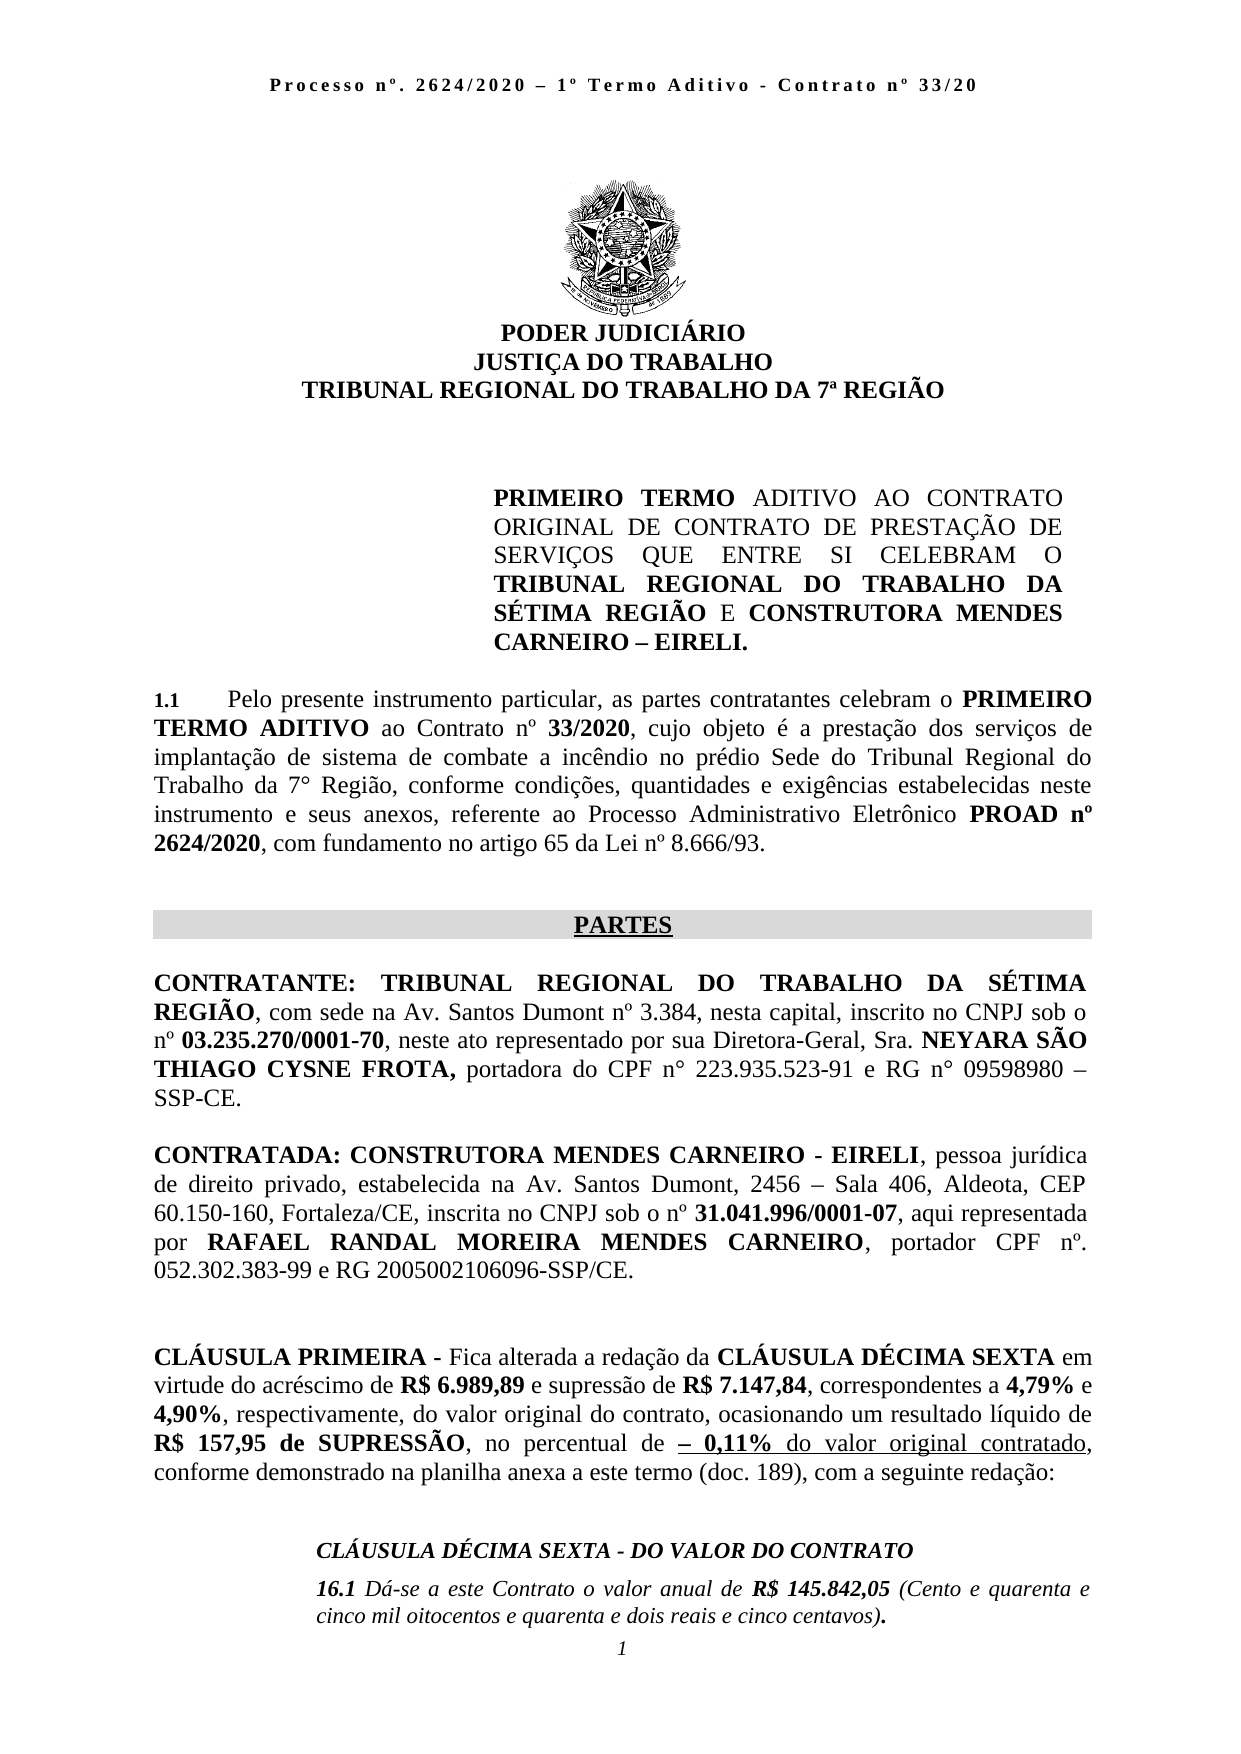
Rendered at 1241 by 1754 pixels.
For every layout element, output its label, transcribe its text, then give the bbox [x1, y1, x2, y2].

text CLÁUSULA DÉCIMA SEXTA - DO VALOR DO CONTRATO [316, 1537, 1092, 1563]
list Pelo presente instrumento particular, as partes contratantes celebram o PRIMEIRO TERMO ADITIVO ao Contrato nº 33/2020, cujo objeto é a prestação dos serviços de implantação de sistema de combate a incêndio no prédio Sede do Tribunal Regional do Trabalho da 7° Região, conforme condições, quantidades e exigências estabelecidas neste instrumento e seus anexos, referente ao Processo Administrativo Eletrônico PROAD nº 2624/2020, com fundamento no artigo 65 da Lei nº 8.666/93. [153, 684, 1092, 857]
text CONTRATANTE: TRIBUNAL REGIONAL DO TRABALHO DA SÉTIMA REGIÃO, com sede na Av. Santos Dumont nº 3.384, nesta capital, inscrito no CNPJ sob o nº 03.235.270/0001-70, neste ato representado por sua Diretora-Geral, Sra. NEYARA SÃO THIAGO CYSNE FROTA, portadora do CPF n° 223.935.523-91 e RG n° 09598980 – SSP-CE. [153, 968, 1087, 1112]
text CLÁUSULA PRIMEIRA - Fica alterada a redação da CLÁUSULA DÉCIMA SEXTA em virtude do acréscimo de R$ 6.989,89 e supressão de R$ 7.147,84, correspondentes a 4,79% e 4,90%, respectivamente, do valor original do contrato, ocasionando um resultado líquido de R$ 157,95 de SUPRESSÃO, no percentual de – 0,11% do valor original contratado, conforme demonstrado na planilha anexa a este termo (doc. 189), com a seguinte redação: [153, 1342, 1092, 1485]
text JUSTIÇA DO TRABALHO [153, 347, 1093, 375]
text PARTES [153, 910, 1092, 939]
text PRIMEIRO TERMO ADITIVO AO CONTRATO ORIGINAL DE CONTRATO DE PRESTAÇÃO DE SERVIÇOS QUE ENTRE SI CELEBRAM O TRIBUNAL REGIONAL DO TRABALHO DA SÉTIMA REGIÃO E CONSTRUTORA MENDES CARNEIRO – EIRELI. [493, 483, 1063, 655]
text 16.1 Dá-se a este Contrato o valor anual de R$ 145.842,05 (Cento e quarenta e cinco mil oitocentos e quarenta e dois reais e cinco centavos). [316, 1576, 1092, 1628]
text TRIBUNAL REGIONAL DO TRABALHO DA 7ª REGIÃO [153, 375, 1093, 404]
text CONTRATADA: CONSTRUTORA MENDES CARNEIRO - EIRELI, pessoa jurídica de direito privado, estabelecida na Av. Santos Dumont, 2456 – Sala 406, Aldeota, CEP 60.150-160, Fortaleza/CE, inscrita no CNPJ sob o nº 31.041.996/0001-07, aqui representada por RAFAEL RANDAL MOREIRA MENDES CARNEIRO, portador CPF nº. 052.302.383-99 e RG 2005002106096-SSP/CE. [153, 1140, 1087, 1284]
text PODER JUDICIÁRIO [153, 318, 1093, 347]
